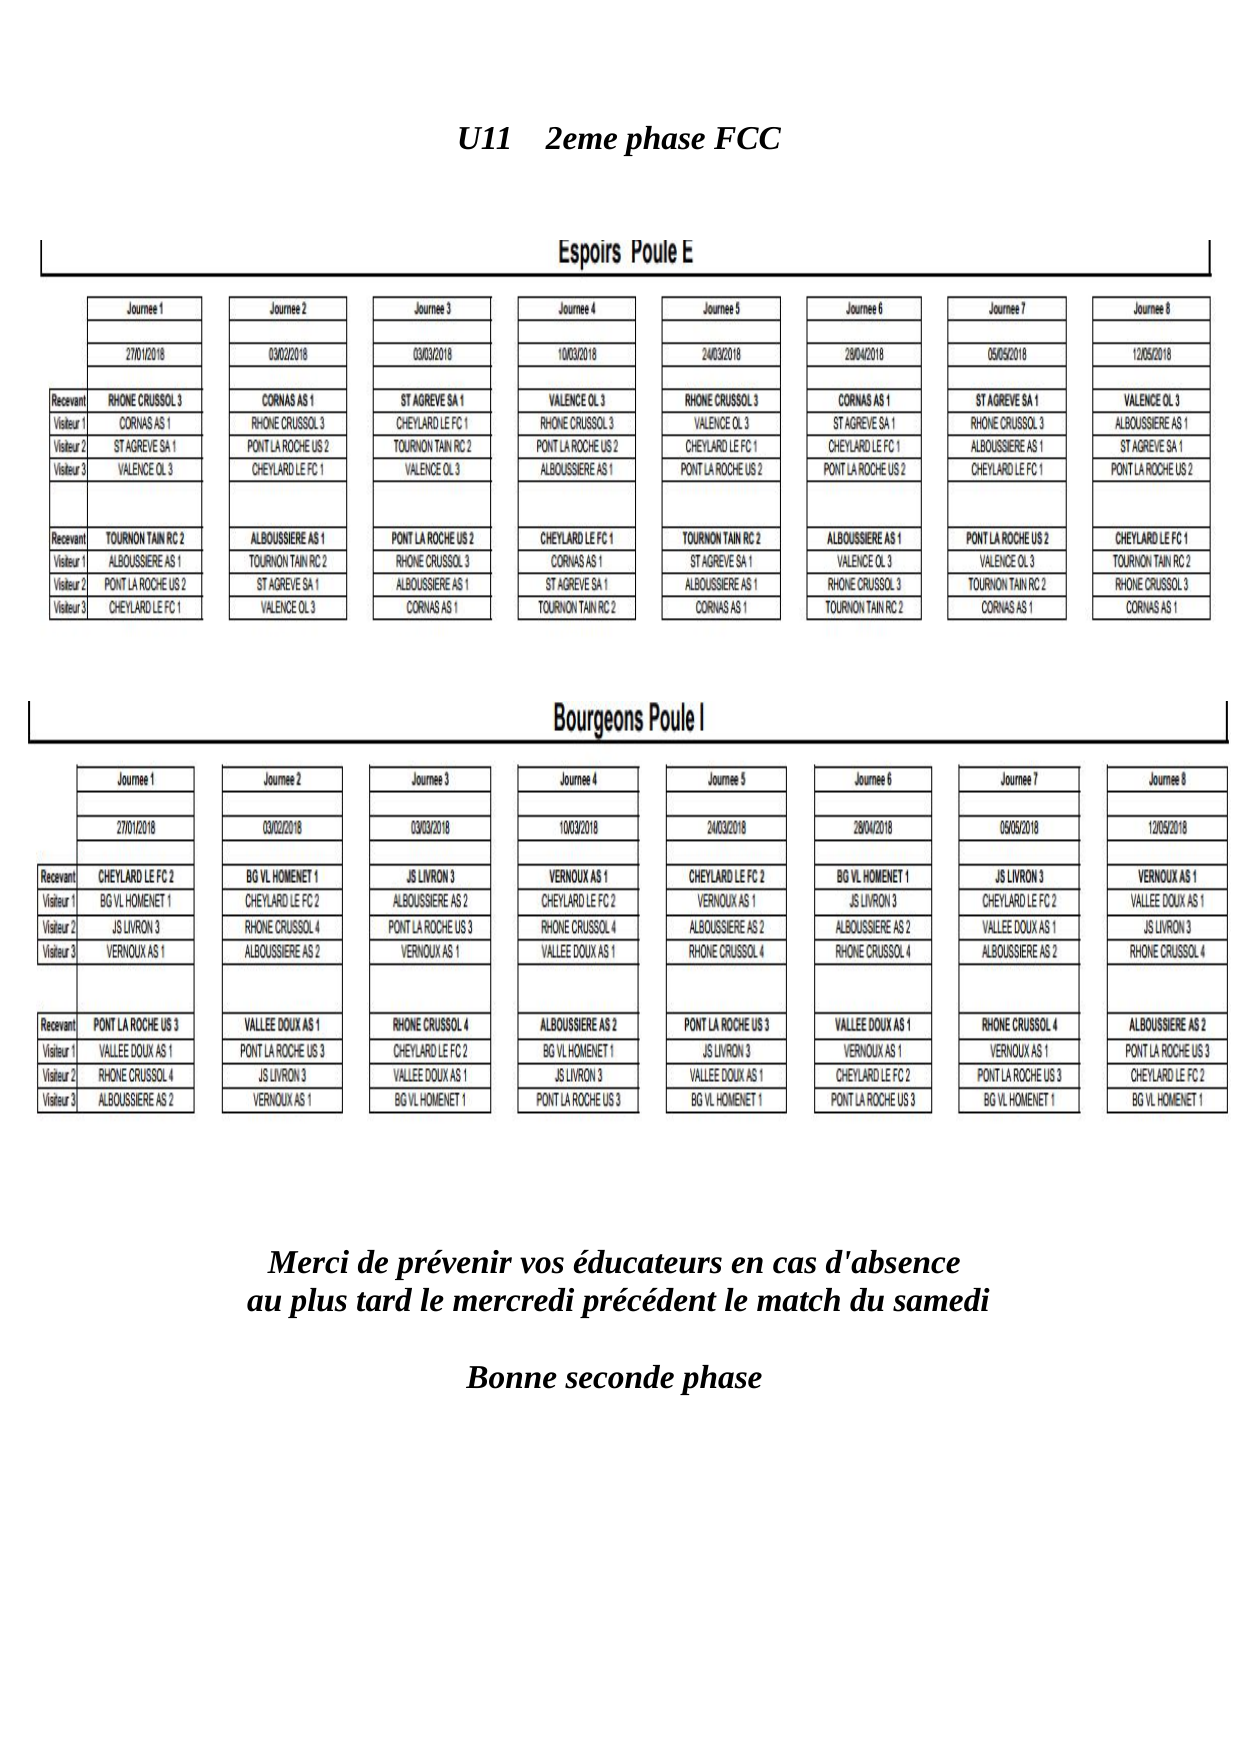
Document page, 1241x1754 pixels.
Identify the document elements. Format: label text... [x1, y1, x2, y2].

text U11 2eme phase FCC [118, 118, 1122, 156]
text au plus tard le mercredi précédent le match du samedi [118, 1280, 1122, 1318]
text Merci de prévenir vos éducateurs en cas d'absence [118, 1242, 1122, 1280]
text Bonne seconde phase [118, 1357, 1122, 1395]
picture [40, 240, 1227, 640]
picture [20, 701, 1240, 1127]
